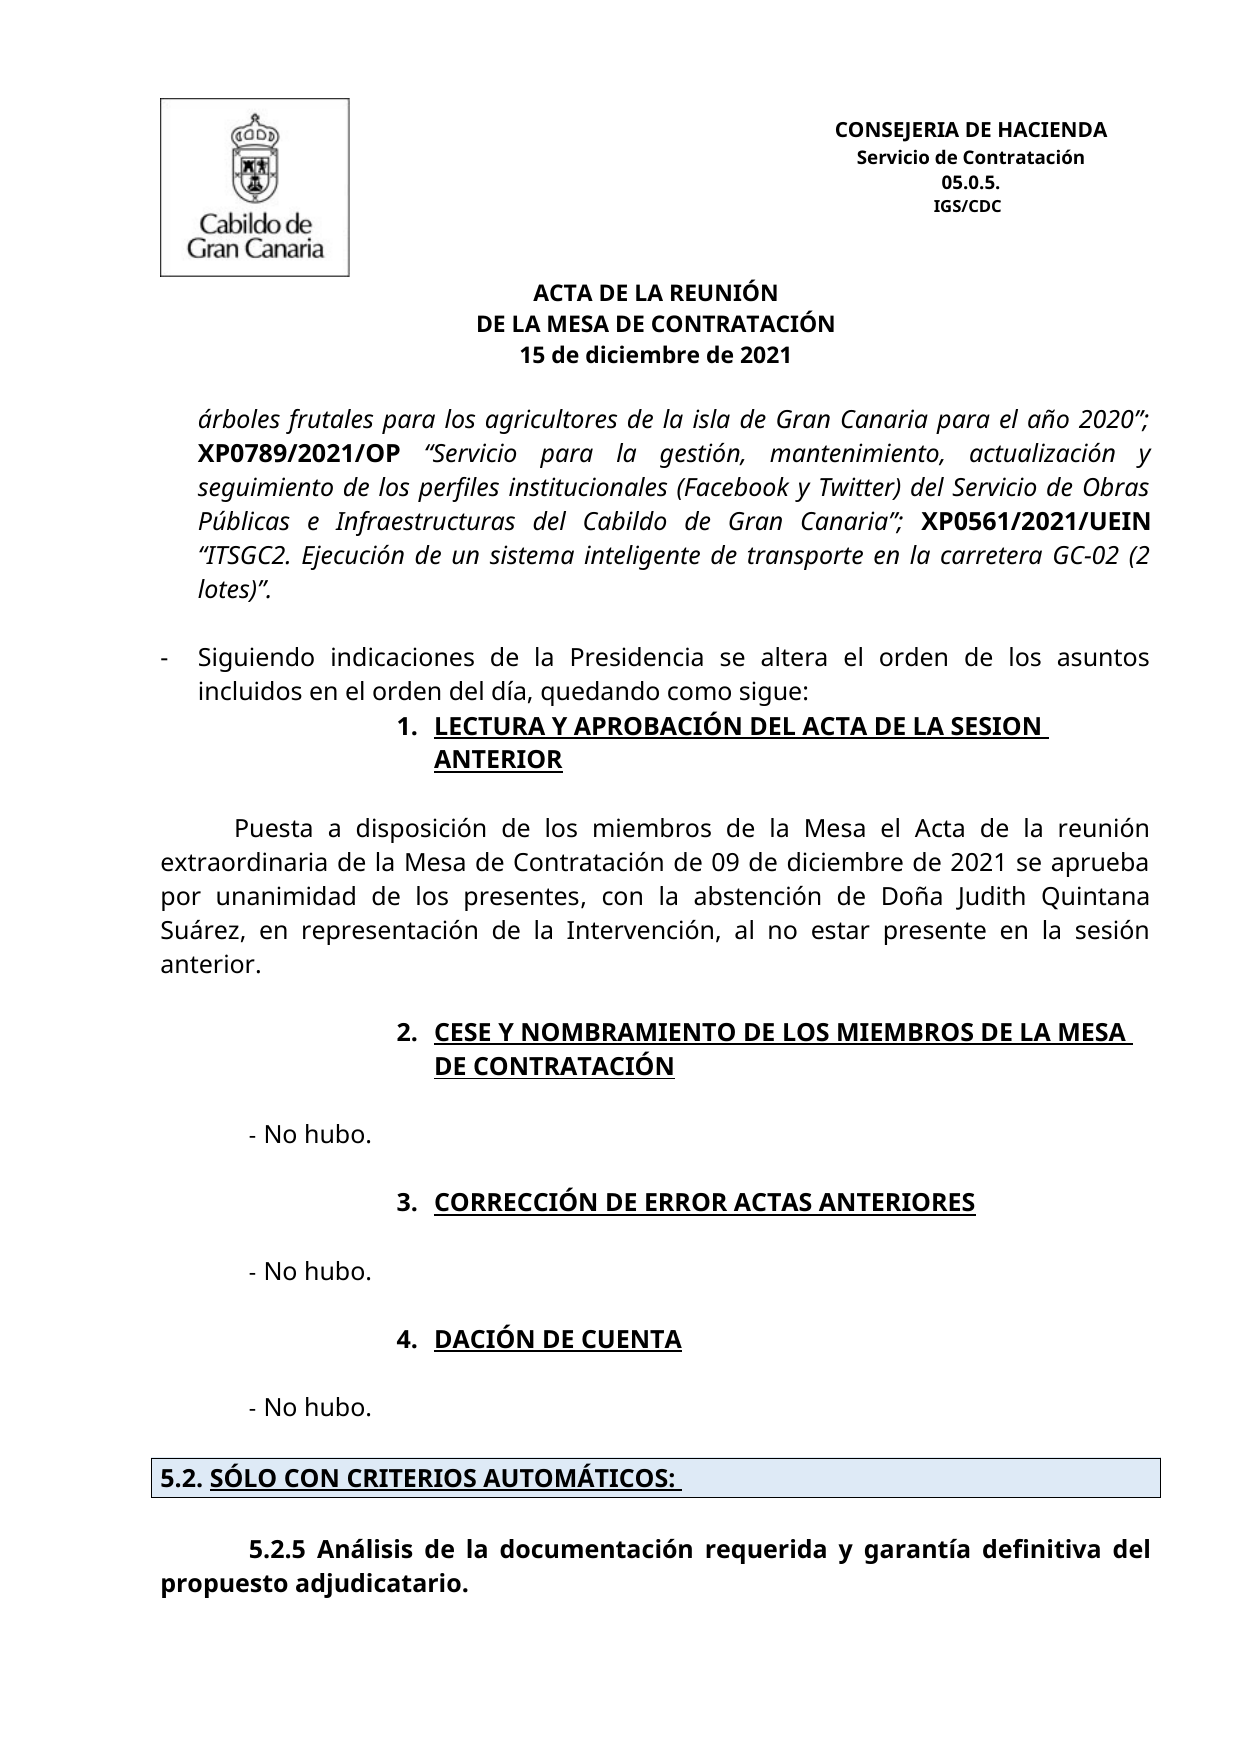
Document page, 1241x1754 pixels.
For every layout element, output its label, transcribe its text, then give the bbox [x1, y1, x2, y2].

list CESE Y NOMBRAMIENTO DE LOS MIEMBROS DE LA MESA DE CONTRATACIÓN [396, 1015, 1152, 1083]
picture [160, 98, 350, 277]
list árboles frutales para los agricultores de la isla de Gran Canaria para el año 2020”; XP0789/2021/OP “Servicio para la gestión, mantenimiento, actualización y seguimiento de los perfiles institucionales (Facebook y Twitter) del Servicio de Obras Públicas e Infraestructuras del Cabildo de Gran Canaria”; XP0561/2021/UEIN “ITSGC2. Ejecución de un sistema inteligente de transporte en la carretera GC-02 (2 lotes)”. [160, 402, 1152, 606]
list Siguiendo indicaciones de la Presidencia se altera el orden de los asuntos incluidos en el orden del día, quedando como sigue: [160, 640, 1152, 708]
list No hubo. [160, 1253, 1152, 1287]
list No hubo. [160, 1117, 1152, 1151]
list DACIÓN DE CUENTA [396, 1321, 1152, 1355]
list CORRECCIÓN DE ERROR ACTAS ANTERIORES [396, 1185, 1152, 1219]
text 5.2. SÓLO CON CRITERIOS AUTOMÁTICOS: [152, 1459, 1160, 1497]
list No hubo. [160, 1389, 1152, 1423]
text 5.2.5 Análisis de la documentación requerida y garantía definitiva del propuesto adjudicatario. [160, 1532, 1152, 1600]
subtitle Puesta a disposición de los miembros de la Mesa el Acta de la reunión extraordinaria de la Mesa de Contratación de 09 de diciembre de 2021 se aprueba por unanimidad de los presentes, con la abstención de Doña Judith Quintana Suárez, en representación de la Intervención, al no estar presente en la sesión anterior. [160, 810, 1152, 981]
list LECTURA Y APROBACIÓN DEL ACTA DE LA SESION ANTERIOR [396, 708, 1152, 776]
